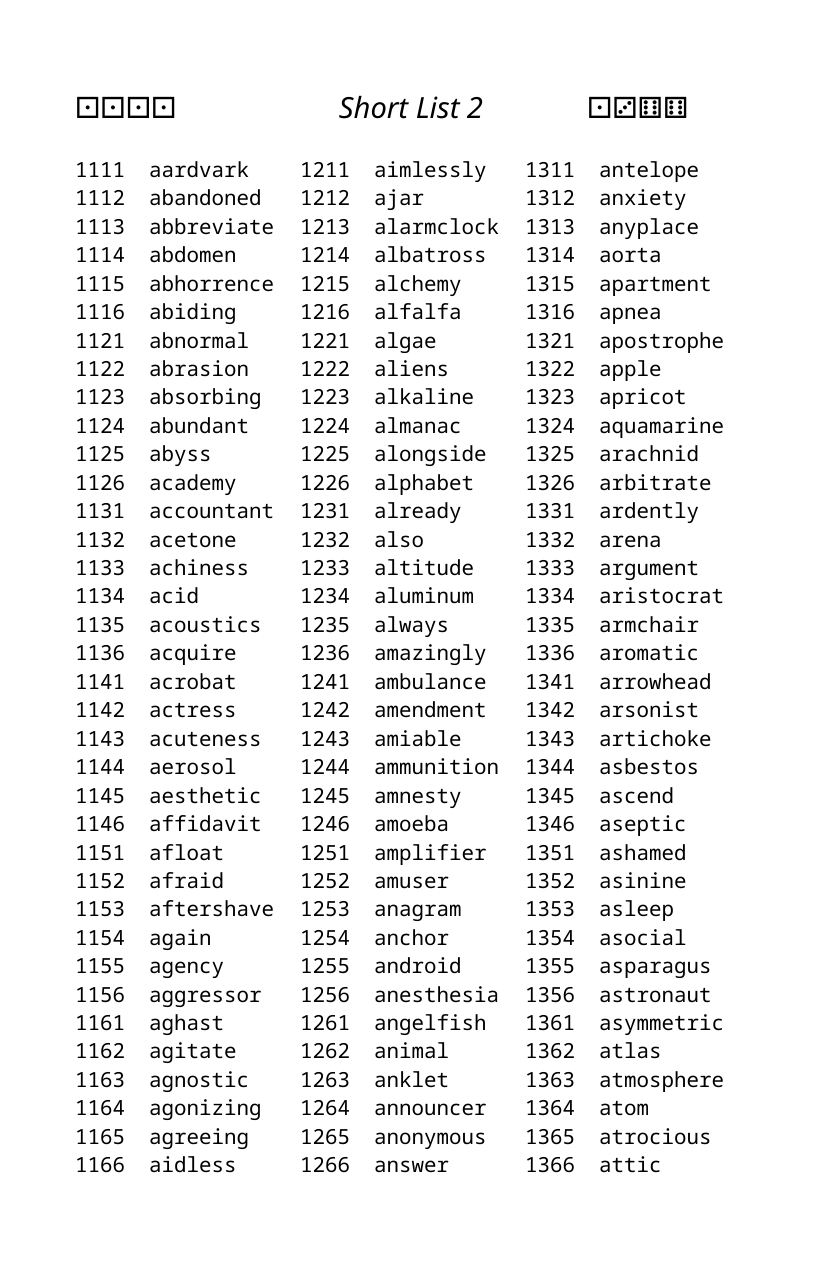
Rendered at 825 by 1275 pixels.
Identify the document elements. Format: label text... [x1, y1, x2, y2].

text 1255 android [300, 951, 525, 980]
text 1262 animal [300, 1037, 525, 1065]
text 1356 astronaut [525, 980, 750, 1008]
text 1352 asinine [525, 866, 750, 894]
text 1325 arachnid [525, 439, 750, 468]
text 1112 abandoned [75, 183, 300, 212]
text 1346 aseptic [525, 809, 750, 838]
text 1315 apartment [525, 269, 750, 297]
text 1242 amendment [300, 695, 525, 724]
text 1322 apple [525, 354, 750, 383]
text 1162 agitate [75, 1037, 300, 1065]
text 1213 alarmclock [300, 212, 525, 240]
text 1212 ajar [300, 183, 525, 212]
text 1333 argument [525, 553, 750, 582]
text 1223 alkaline [300, 383, 525, 411]
text 1211 aimlessly [300, 155, 525, 183]
text 1165 agreeing [75, 1122, 300, 1150]
text 1265 anonymous [300, 1122, 525, 1150]
text ⚀⚂⚅⚅ [525, 87, 750, 127]
text ⚀⚀⚀⚀ [75, 87, 300, 127]
text 1336 aromatic [525, 638, 750, 667]
text 1326 arbitrate [525, 468, 750, 496]
text 1332 arena [525, 525, 750, 553]
text 1145 aesthetic [75, 781, 300, 809]
text 1342 arsonist [525, 695, 750, 724]
text 1353 asleep [525, 894, 750, 923]
text 1151 afloat [75, 838, 300, 866]
text 1134 acid [75, 582, 300, 610]
text 1124 abundant [75, 411, 300, 439]
text 1132 acetone [75, 525, 300, 553]
text 1161 aghast [75, 1008, 300, 1037]
text 1164 agonizing [75, 1093, 300, 1122]
text 1363 atmosphere [525, 1065, 750, 1093]
text 1144 aerosol [75, 752, 300, 781]
text 1224 almanac [300, 411, 525, 439]
text 1366 attic [525, 1150, 750, 1179]
text 1131 accountant [75, 496, 300, 525]
text 1123 absorbing [75, 383, 300, 411]
text 1121 abnormal [75, 326, 300, 354]
text 1321 apostrophe [525, 326, 750, 354]
text 1365 atrocious [525, 1122, 750, 1150]
text 1316 apnea [525, 297, 750, 326]
text 1311 antelope [525, 155, 750, 183]
text 1254 anchor [300, 923, 525, 951]
text 1324 aquamarine [525, 411, 750, 439]
text 1153 aftershave [75, 894, 300, 923]
text 1341 arrowhead [525, 667, 750, 695]
text 1344 asbestos [525, 752, 750, 781]
text 1126 academy [75, 468, 300, 496]
text Short List 2 [300, 87, 525, 127]
text 1122 abrasion [75, 354, 300, 383]
text 1354 asocial [525, 923, 750, 951]
text 1343 artichoke [525, 724, 750, 752]
text 1222 aliens [300, 354, 525, 383]
text 1245 amnesty [300, 781, 525, 809]
text 1143 acuteness [75, 724, 300, 752]
text 1163 agnostic [75, 1065, 300, 1093]
text 1216 alfalfa [300, 297, 525, 326]
text 1251 amplifier [300, 838, 525, 866]
text 1312 anxiety [525, 183, 750, 212]
text 1155 agency [75, 951, 300, 980]
text 1136 acquire [75, 638, 300, 667]
text 1244 ammunition [300, 752, 525, 781]
text 1252 amuser [300, 866, 525, 894]
text 1236 amazingly [300, 638, 525, 667]
text 1361 asymmetric [525, 1008, 750, 1037]
text 1235 always [300, 610, 525, 638]
text 1323 apricot [525, 383, 750, 411]
text 1214 albatross [300, 240, 525, 269]
text 1226 alphabet [300, 468, 525, 496]
text 1263 anklet [300, 1065, 525, 1093]
text 1335 armchair [525, 610, 750, 638]
text 1114 abdomen [75, 240, 300, 269]
text 1116 abiding [75, 297, 300, 326]
text 1331 ardently [525, 496, 750, 525]
text 1256 anesthesia [300, 980, 525, 1008]
text 1334 aristocrat [525, 582, 750, 610]
text 1345 ascend [525, 781, 750, 809]
text 1243 amiable [300, 724, 525, 752]
text 1166 aidless [75, 1150, 300, 1179]
text 1146 affidavit [75, 809, 300, 838]
text 1115 abhorrence [75, 269, 300, 297]
text 1232 also [300, 525, 525, 553]
text 1253 anagram [300, 894, 525, 923]
text 1234 aluminum [300, 582, 525, 610]
text 1133 achiness [75, 553, 300, 582]
text 1142 actress [75, 695, 300, 724]
text 1313 anyplace [525, 212, 750, 240]
text 1135 acoustics [75, 610, 300, 638]
text 1266 answer [300, 1150, 525, 1179]
text 1231 already [300, 496, 525, 525]
text 1351 ashamed [525, 838, 750, 866]
text 1362 atlas [525, 1037, 750, 1065]
text 1261 angelfish [300, 1008, 525, 1037]
text 1264 announcer [300, 1093, 525, 1122]
text 1355 asparagus [525, 951, 750, 980]
text 1111 aardvark [75, 155, 300, 183]
text 1221 algae [300, 326, 525, 354]
text 1246 amoeba [300, 809, 525, 838]
text 1225 alongside [300, 439, 525, 468]
text 1314 aorta [525, 240, 750, 269]
text 1113 abbreviate [75, 212, 300, 240]
text 1215 alchemy [300, 269, 525, 297]
text 1156 aggressor [75, 980, 300, 1008]
text 1141 acrobat [75, 667, 300, 695]
text 1125 abyss [75, 439, 300, 468]
text 1364 atom [525, 1093, 750, 1122]
text 1154 again [75, 923, 300, 951]
text 1233 altitude [300, 553, 525, 582]
text 1152 afraid [75, 866, 300, 894]
text 1241 ambulance [300, 667, 525, 695]
